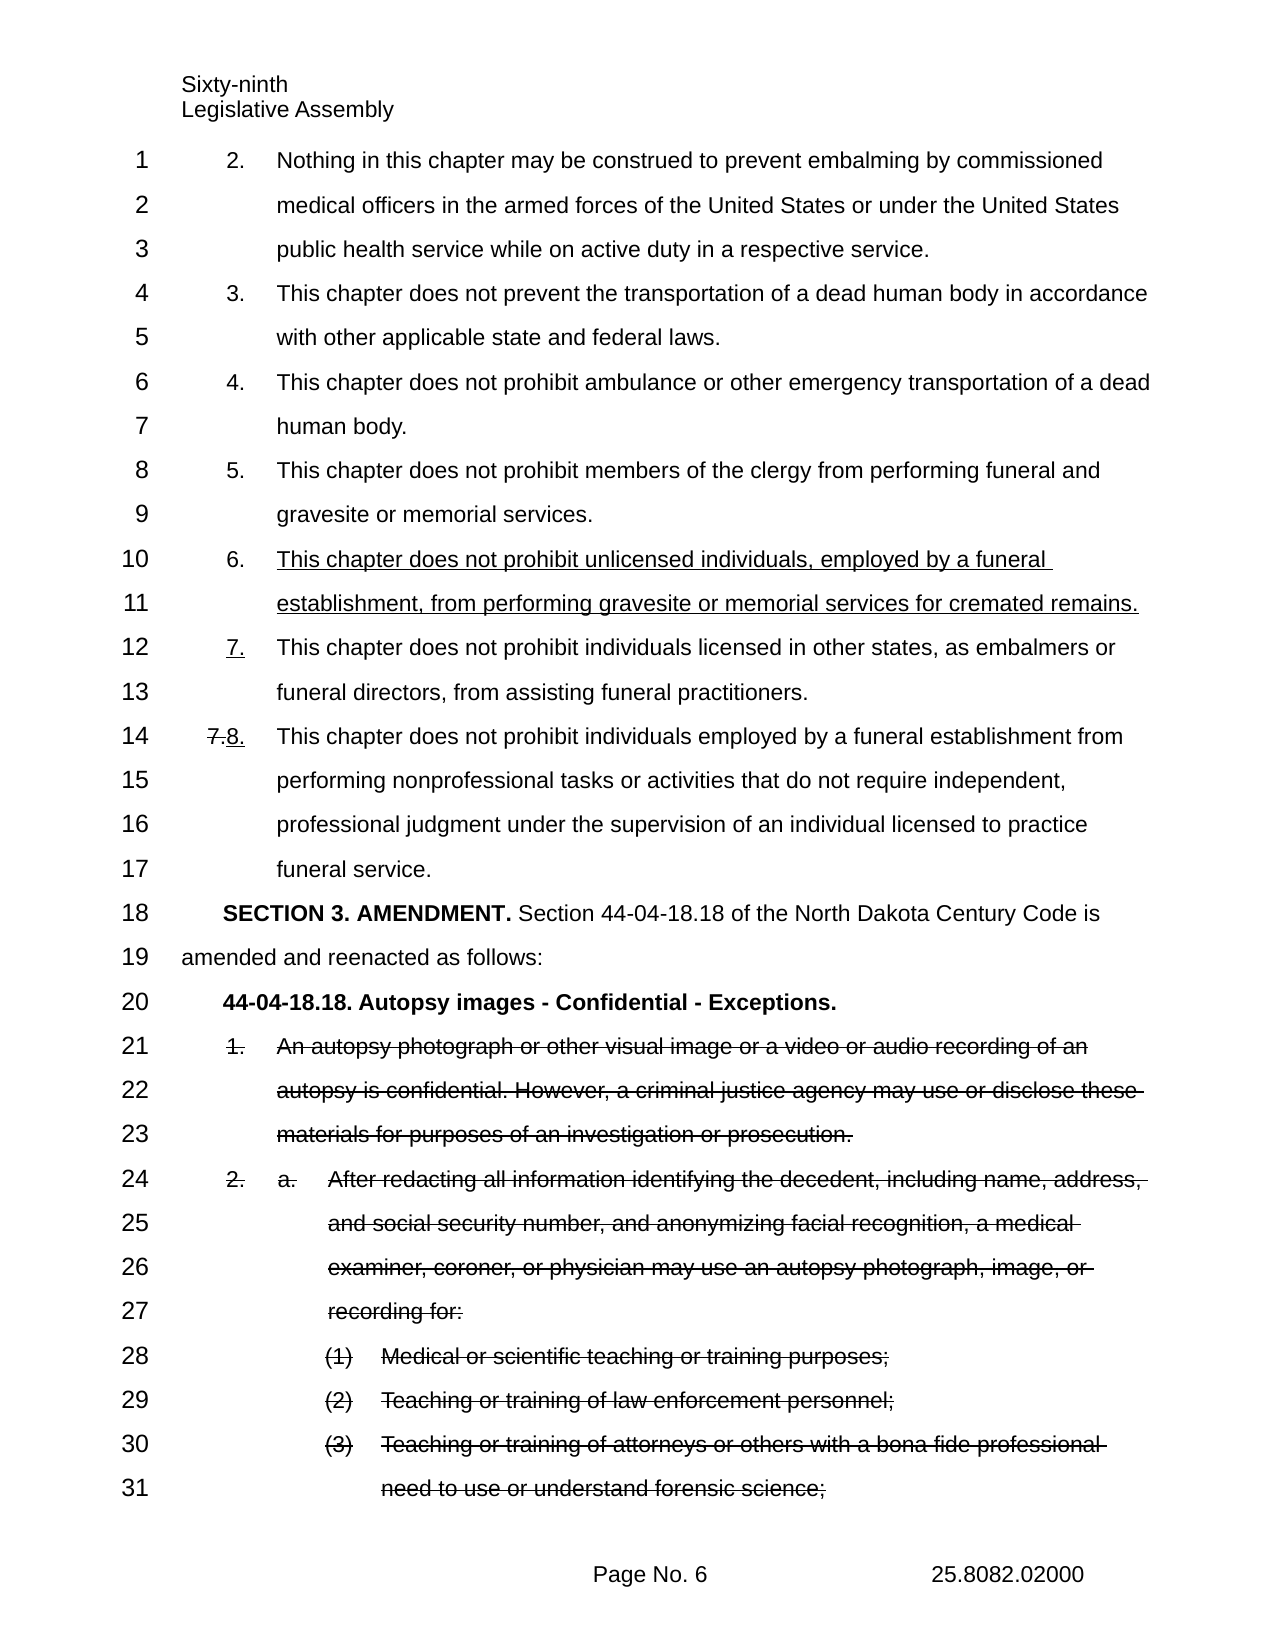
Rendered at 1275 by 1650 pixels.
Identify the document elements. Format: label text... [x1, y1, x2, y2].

text SECTION 3. AMENDMENT. Section 44‑04‑18.18 of the North Dakota Century Code is amended and reenacted as follows: [181, 886, 1154, 974]
text 5. This chapter does not prohibit members of the clergy from performing funeral and gravesite or memorial services. [181, 443, 1154, 532]
text 4. This chapter does not prohibit ambulance or other emergency transportation of a dead human body. [181, 355, 1154, 443]
text 1. An autopsy photograph or other visual image or a video or audio recording of an autopsy is confidential. However, a criminal justice agency may use or disclose these materials for purposes of an investigation or prosecution. [181, 1019, 1154, 1152]
text 2. a. After redacting all information identifying the decedent, including name, address, and social security number, and anonymizing facial recognition, a medical examiner, coroner, or physician may use an autopsy photograph, image, or recording for: [181, 1152, 1154, 1329]
text (1) Medical or scientific teaching or training purposes; [181, 1329, 1154, 1373]
text 7. This chapter does not prohibit individuals licensed in other states, as embalmers or funeral directors, from assisting funeral practitioners. [181, 620, 1154, 709]
text 7.8. This chapter does not prohibit individuals employed by a funeral establishment from performing nonprofessional tasks or activities that do not require independent, professional judgment under the supervision of an individual licensed to practice funeral service. [181, 709, 1154, 886]
text (3) Teaching or training of attorneys or others with a bona fide professional need to use or understand forensic science; [181, 1417, 1154, 1506]
subtitle 44‑04‑18.18. Autopsy images ‑ Confidential ‑ Exceptions. [181, 974, 1154, 1019]
text 6. This chapter does not prohibit unlicensed individuals, employed by a funeral establishment, from performing gravesite or memorial services for cremated remains. [181, 532, 1154, 620]
text 2. Nothing in this chapter may be construed to prevent embalming by commissioned medical officers in the armed forces of the United States or under the United States public health service while on active duty in a respective service. [181, 133, 1154, 266]
text 3. This chapter does not prevent the transportation of a dead human body in accordance with other applicable state and federal laws. [181, 266, 1154, 355]
text (2) Teaching or training of law enforcement personnel; [181, 1373, 1154, 1417]
